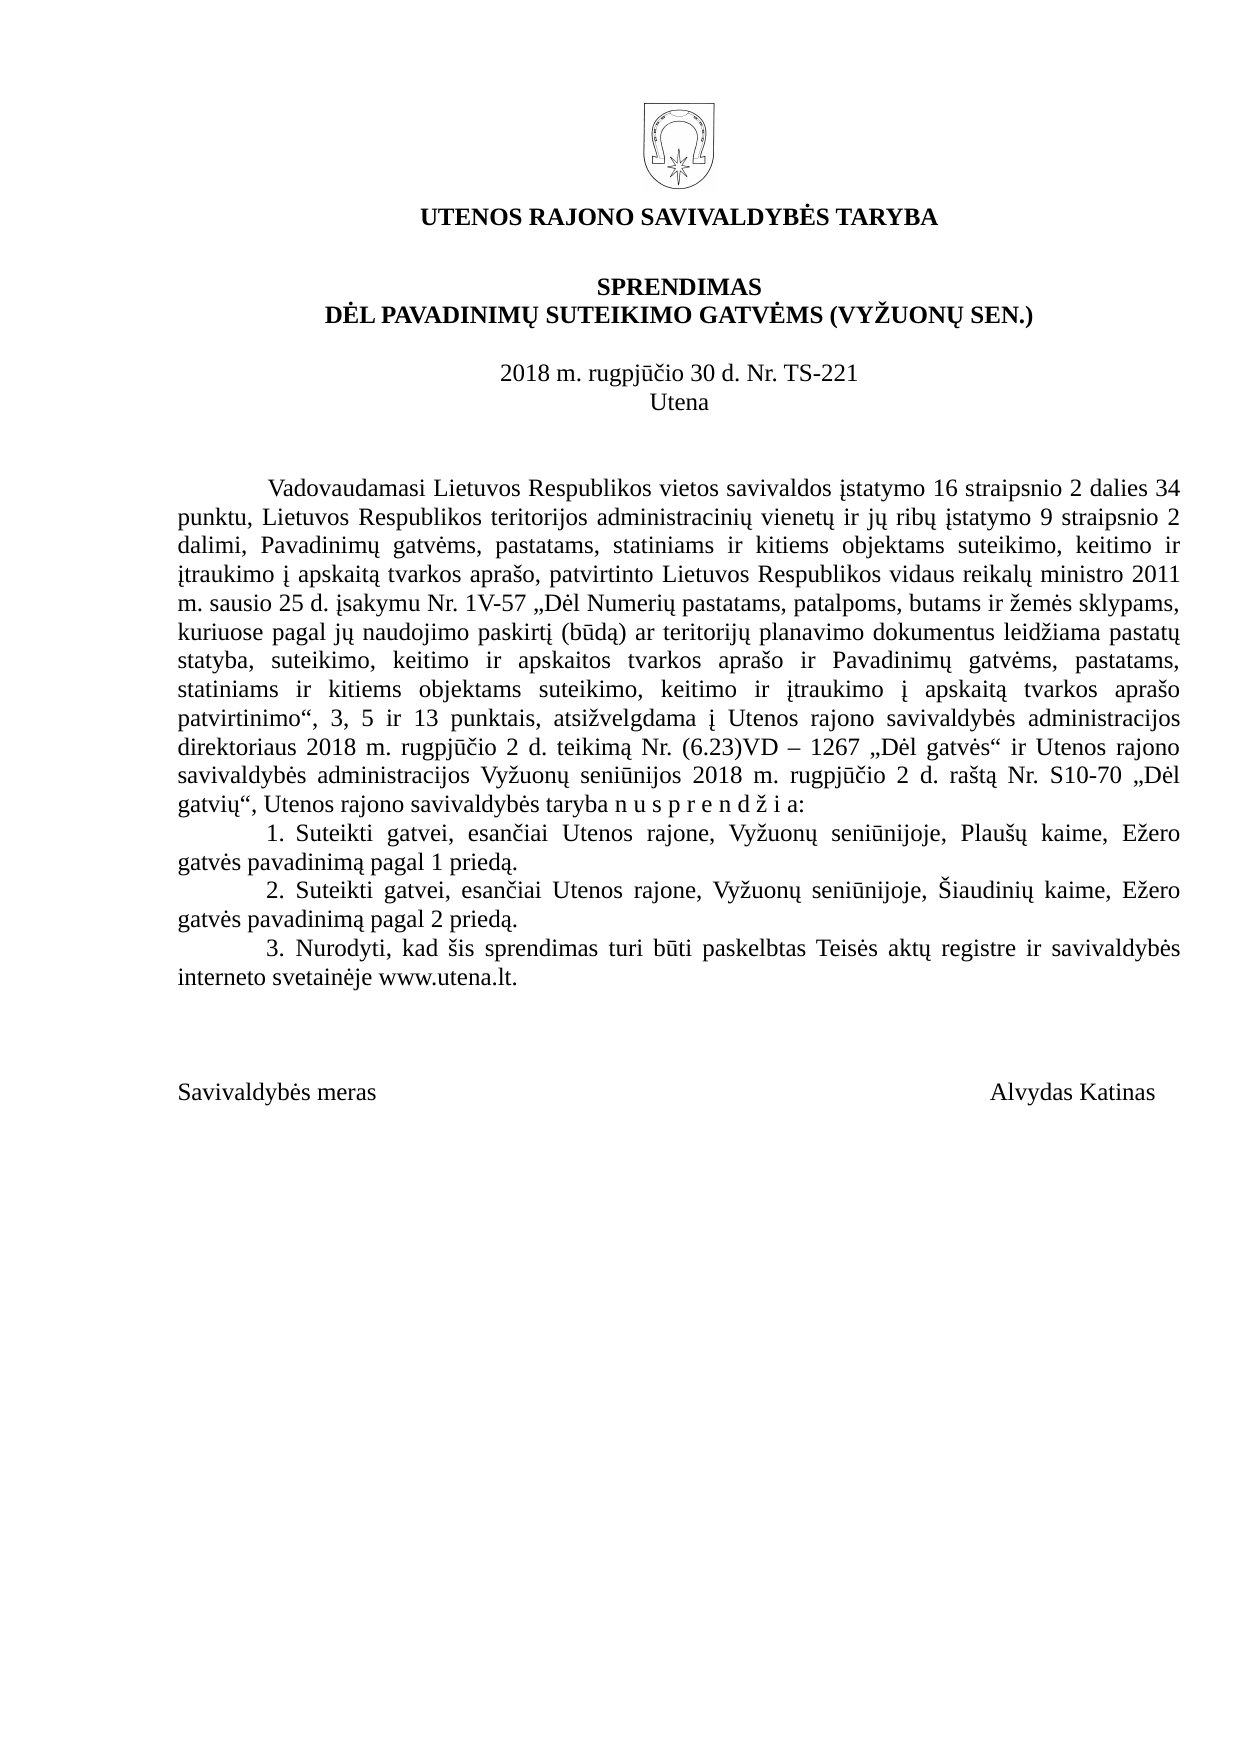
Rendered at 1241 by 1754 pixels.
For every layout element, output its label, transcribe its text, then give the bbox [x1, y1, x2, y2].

text Vadovaudamasi Lietuvos Respublikos vietos savivaldos įstatymo 16 straipsnio 2 dalies 34 punktu, Lietuvos Respublikos teritorijos administracinių vienetų ir jų ribų įstatymo 9 straipsnio 2 dalimi, Pavadinimų gatvėms, pastatams, statiniams ir kitiems objektams suteikimo, keitimo ir įtraukimo į apskaitą tvarkos aprašo, patvirtinto Lietuvos Respublikos vidaus reikalų ministro 2011 m. sausio 25 d. įsakymu Nr. 1V-57 „Dėl Numerių pastatams, patalpoms, butams ir žemės sklypams, kuriuose pagal jų naudojimo paskirtį (būdą) ar teritorijų planavimo dokumentus leidžiama pastatų statyba, suteikimo, keitimo ir apskaitos tvarkos aprašo ir Pavadinimų gatvėms, pastatams, statiniams ir kitiems objektams suteikimo, keitimo ir įtraukimo į apskaitą tvarkos aprašo patvirtinimo“, 3, 5 ir 13 punktais, atsižvelgdama į Utenos rajono savivaldybės administracijos direktoriaus 2018 m. rugpjūčio 2 d. teikimą Nr. (6.23)VD – 1267 „Dėl gatvės“ ir Utenos rajono savivaldybės administracijos Vyžuonų seniūnijos 2018 m. rugpjūčio 2 d. raštą Nr. S10-70 „Dėl gatvių“, Utenos rajono savivaldybės taryba nusprendžia: [177, 473, 1181, 818]
text UTENOS RAJONO SAVIVALDYBĖS TARYBA [177, 202, 1181, 231]
text Utena [177, 387, 1181, 415]
text Savivaldybės meras Alvydas Katinas [177, 1077, 1196, 1105]
text DĖL PAVADINIMŲ SUTEIKIMO GATVĖMS (VYŽUONŲ SEN.) [177, 300, 1181, 329]
text 1. Suteikti gatvei, esančiai Utenos rajone, Vyžuonų seniūnijoje, Plaušų kaime, Ežero gatvės pavadinimą pagal 1 priedą. [177, 818, 1181, 875]
text 3. Nurodyti, kad šis sprendimas turi būti paskelbtas Teisės aktų registre ir savivaldybės interneto svetainėje www.utena.lt. [177, 933, 1181, 990]
text 2018 m. rugpjūčio 30 d. Nr. TS-221 [177, 358, 1181, 387]
text 2. Suteikti gatvei, esančiai Utenos rajone, Vyžuonų seniūnijoje, Šiaudinių kaime, Ežero gatvės pavadinimą pagal 2 priedą. [177, 875, 1181, 933]
text SPRENDIMAS [177, 272, 1181, 300]
